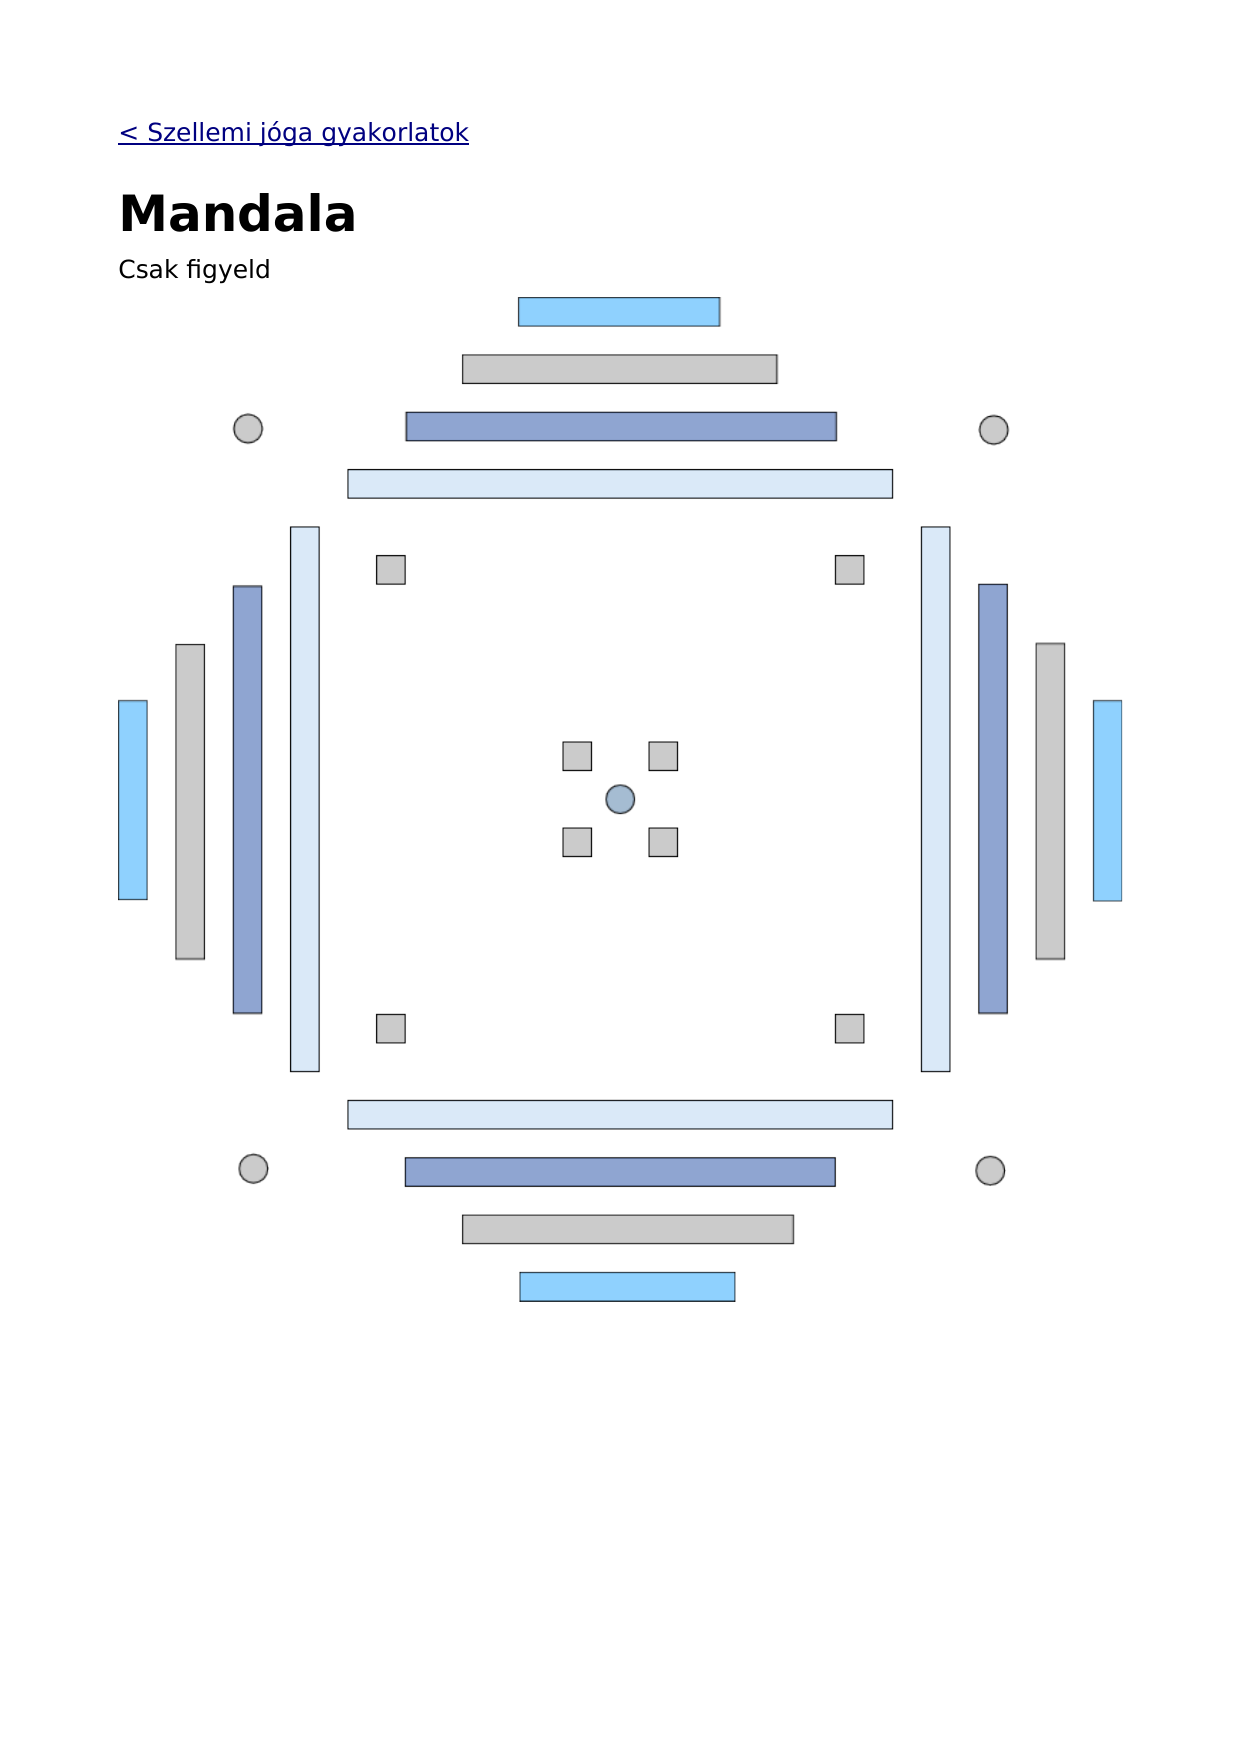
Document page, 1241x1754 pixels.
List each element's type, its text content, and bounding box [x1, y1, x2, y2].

subtitle Mandala [118, 185, 1122, 243]
text Csak figyeld [118, 256, 1122, 285]
text < Szellemi jóga gyakorlatok [118, 118, 1122, 147]
picture [118, 297, 1123, 1302]
